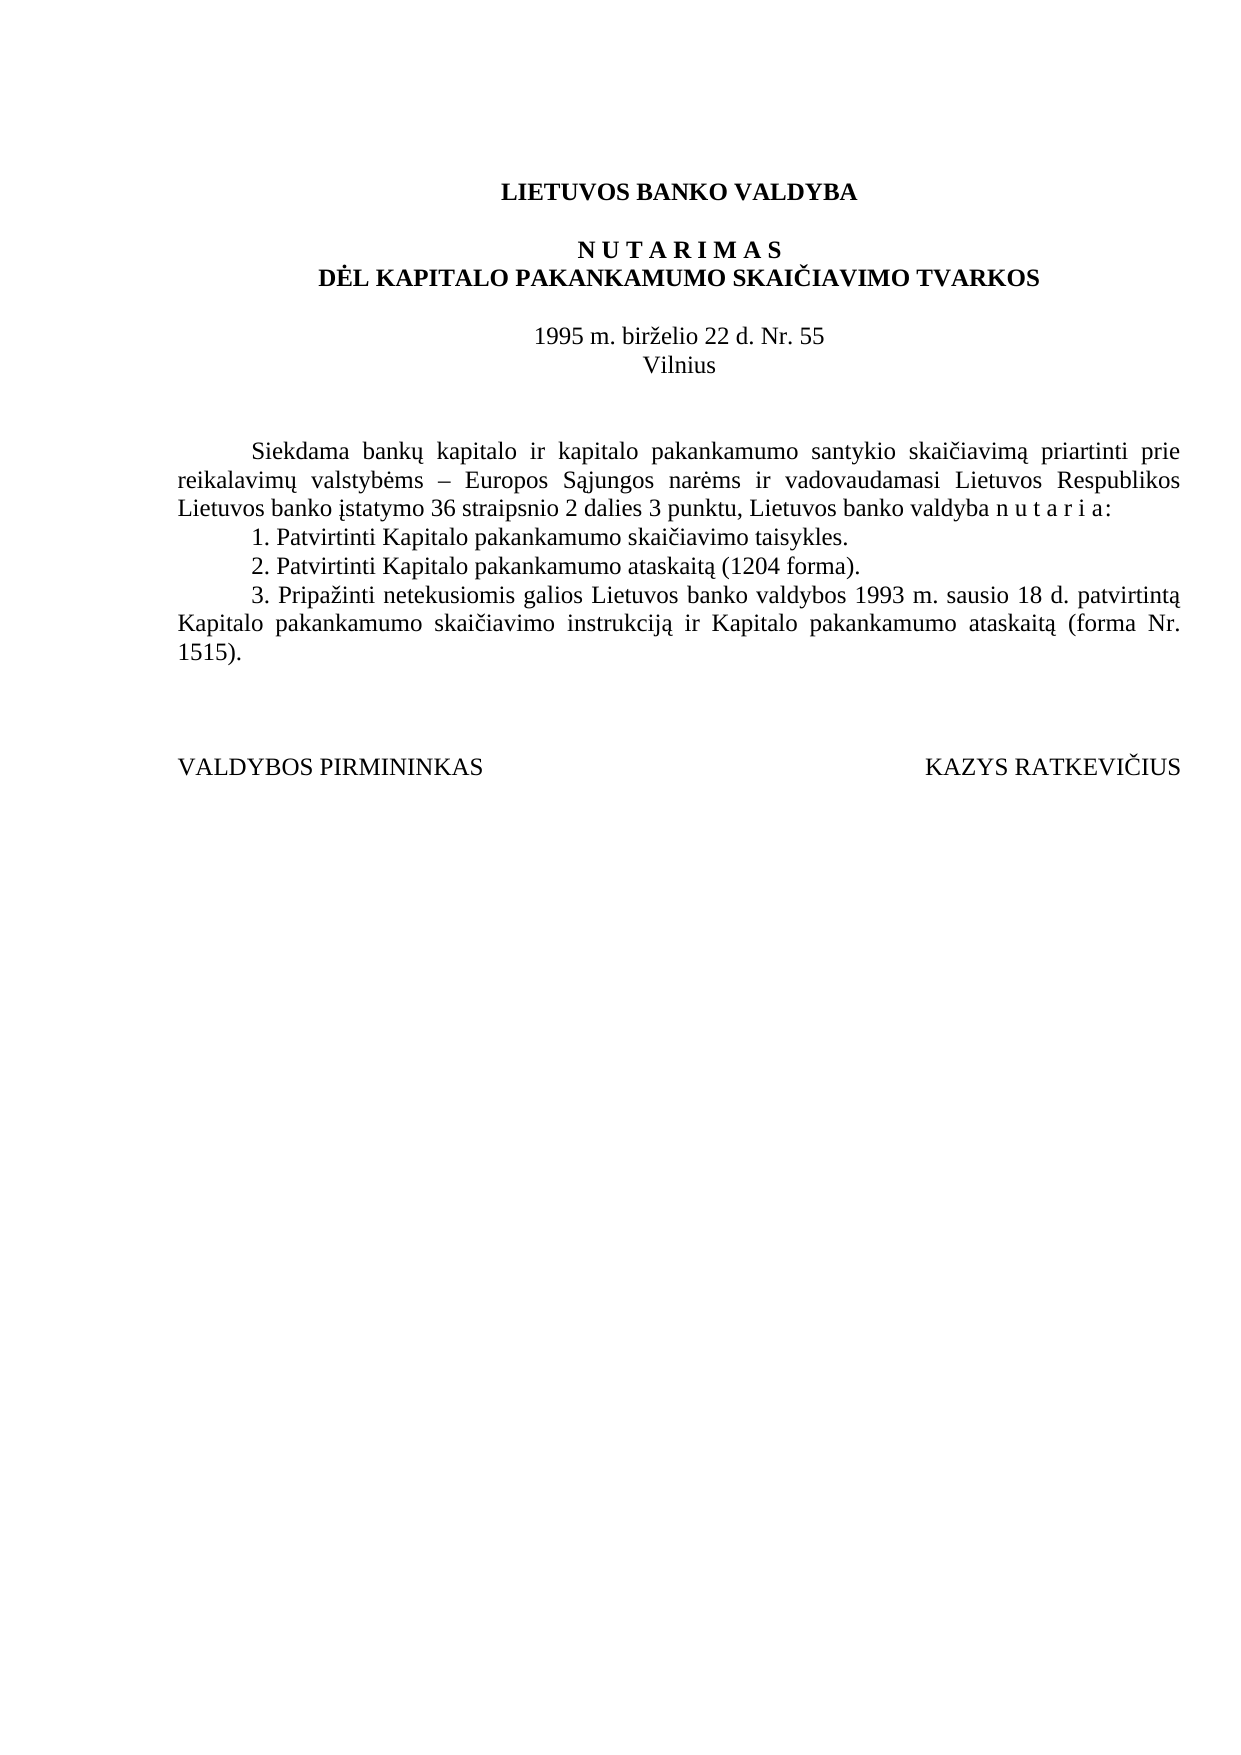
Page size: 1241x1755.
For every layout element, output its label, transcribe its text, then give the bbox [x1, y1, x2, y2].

text Siekdama bankų kapitalo ir kapitalo pakankamumo santykio skaičiavimą priartinti prie reikalavimų valstybėms – Europos Sąjungos narėms ir vadovaudamasi Lietuvos Respublikos Lietuvos banko įstatymo 36 straipsnio 2 dalies 3 punktu, Lietuvos banko valdyba nutaria: [177, 436, 1181, 522]
text 1995 m. birželio 22 d. Nr. 55 [177, 321, 1181, 350]
text LIETUVOS BANKO VALDYBA [177, 177, 1181, 206]
text DĖL KAPITALO PAKANKAMUMO SKAIČIAVIMO TVARKOS [177, 263, 1181, 292]
text 3. Pripažinti netekusiomis galios Lietuvos banko valdybos 1993 m. sausio 18 d. patvirtintą Kapitalo pakankamumo skaičiavimo instrukciją ir Kapitalo pakankamumo ataskaitą (forma Nr. 1515). [177, 580, 1181, 666]
text 1. Patvirtinti Kapitalo pakankamumo skaičiavimo taisykles. [177, 522, 1181, 551]
text 2. Patvirtinti Kapitalo pakankamumo ataskaitą (1204 forma). [177, 551, 1181, 580]
text N U T A R I M A S [177, 235, 1181, 263]
text Vilnius [177, 350, 1181, 378]
text VALDYBOS PIRMININKAS KAZYS RATKEVIČIUS [177, 752, 1181, 781]
